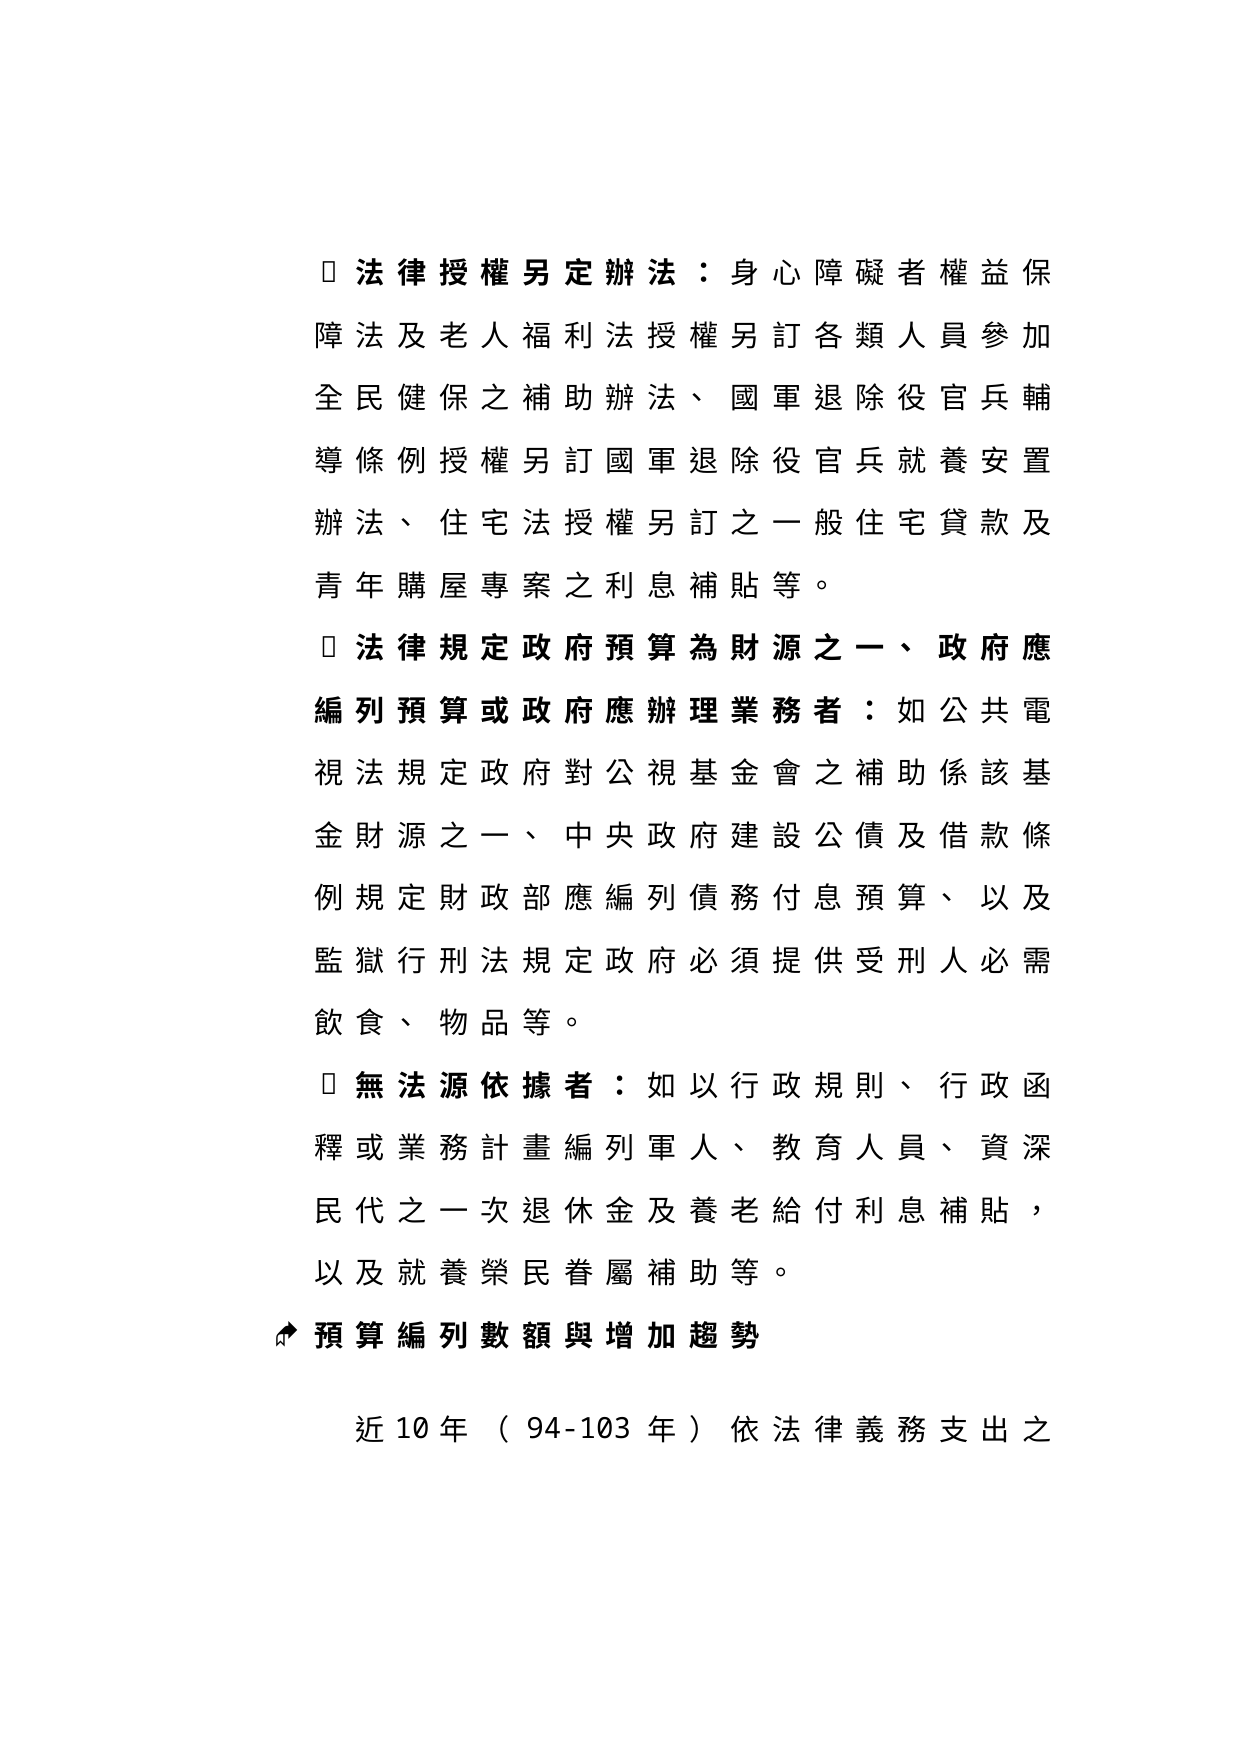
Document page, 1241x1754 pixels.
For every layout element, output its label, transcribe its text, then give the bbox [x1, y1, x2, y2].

text 法律授權另定辦法：身心障礙者權益保障法及老人福利法授權另訂各類人員參加全民健保之補助辦法、國軍退除役官兵輔導條例授權另訂國軍退除役官兵就養安置辦法、住宅法授權另訂之一般住宅貸款及青年購屋專案之利息補貼等。 [271, 229, 1058, 604]
text 預算編列數額與增加趨勢 [242, 1292, 1058, 1354]
text 近10年（94-103年）依法律義務支出之 [271, 1354, 1058, 1479]
text 無法源依據者：如以行政規則、行政函釋或業務計畫編列軍人、教育人員、資深民代之一次退休金及養老給付利息補貼，以及就養榮民眷屬補助等。 [271, 1042, 1058, 1292]
text 法律規定政府預算為財源之一、政府應編列預算或政府應辦理業務者：如公共電視法規定政府對公視基金會之補助係該基金財源之一、中央政府建設公債及借款條例規定財政部應編列債務付息預算、以及監獄行刑法規定政府必須提供受刑人必需飲食、物品等。 [271, 604, 1058, 1042]
